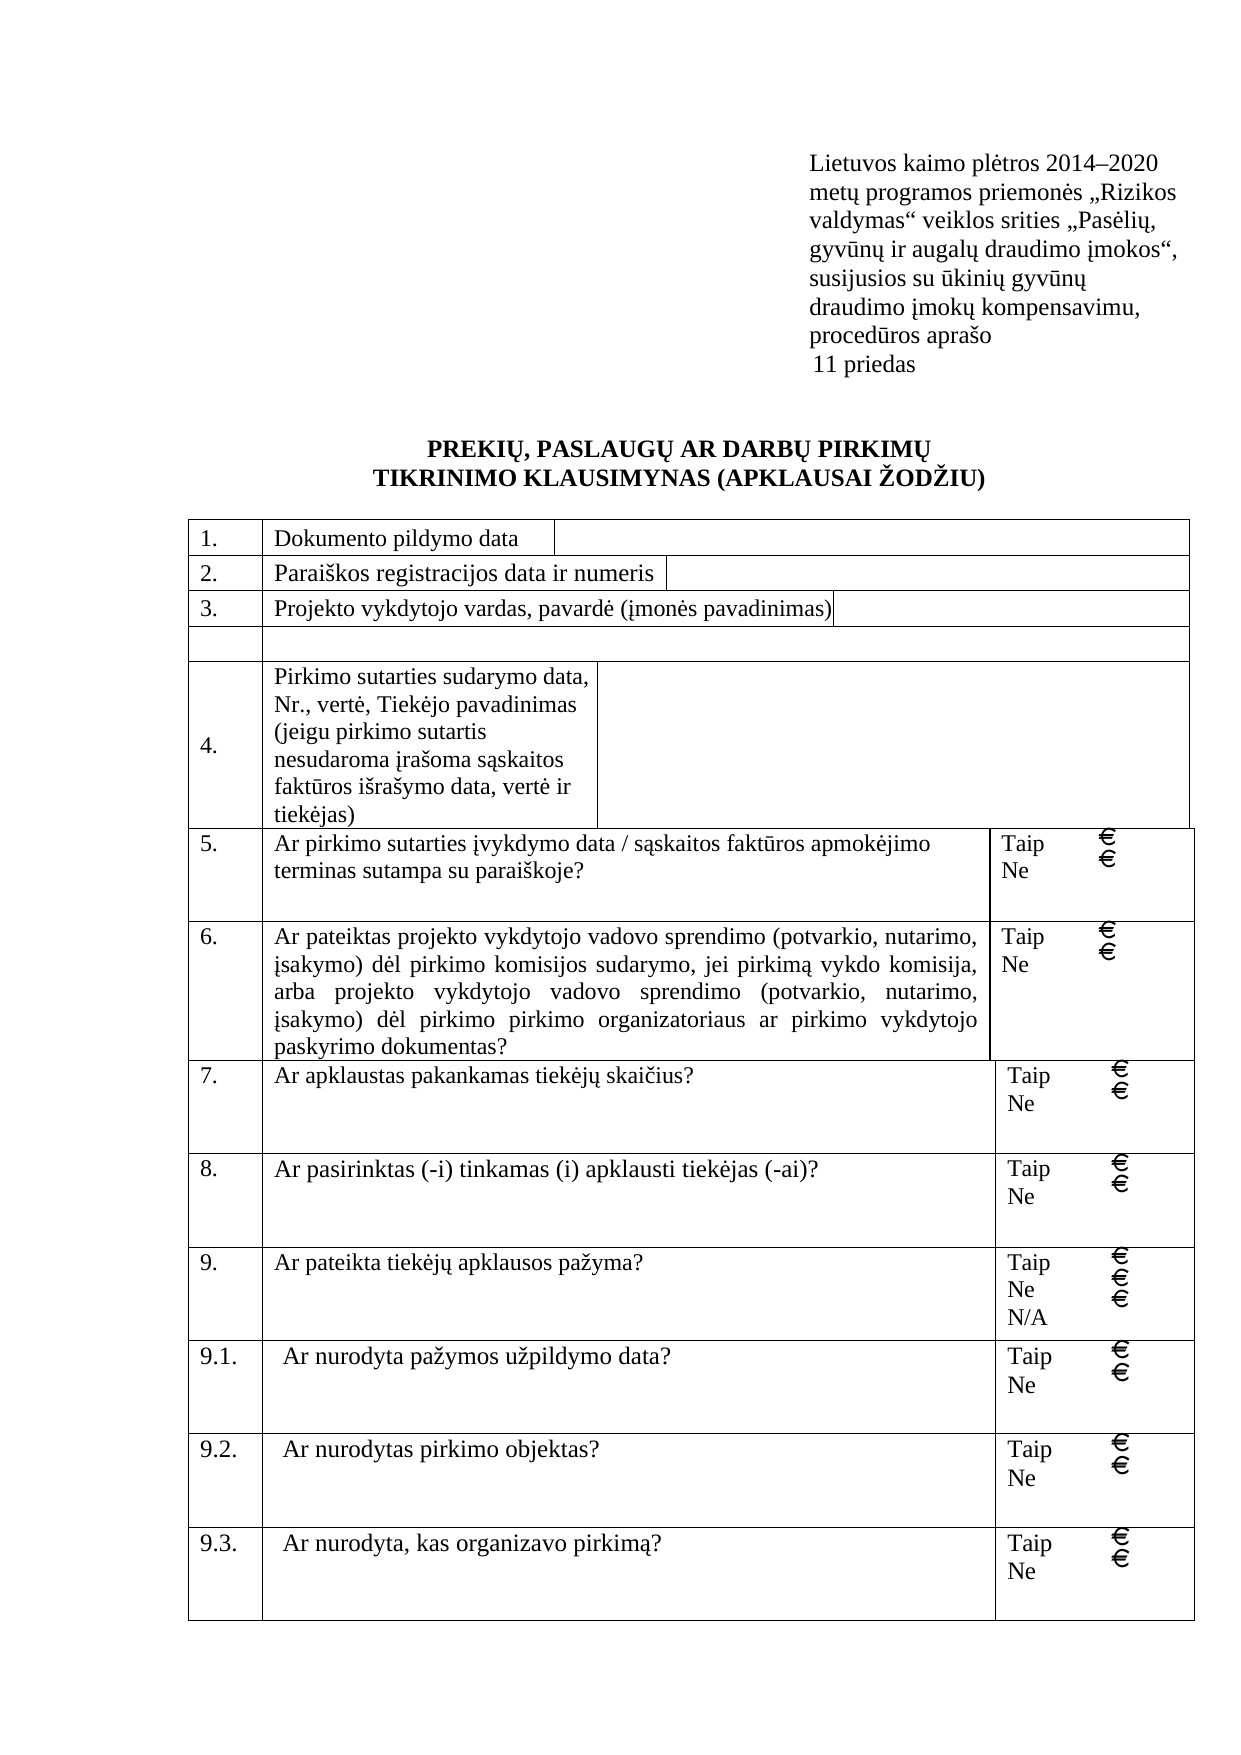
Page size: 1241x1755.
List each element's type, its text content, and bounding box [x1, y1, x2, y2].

table_header [555, 520, 1189, 555]
table_cell Taip Ne N/A [996, 1248, 1100, 1340]
text 11 priedas [177, 349, 1181, 378]
table_cell [1190, 626, 1194, 661]
table_cell Ar nurodytas pirkimo objektas? [263, 1434, 995, 1527]
table_cell Ar pirkimo sutarties įvykdymo data / sąskaitos faktūros apmokėjimo terminas sutampa su paraiškoje? [263, 829, 989, 921]
table_cell Ar nurodyta pažymos užpildymo data? [263, 1341, 995, 1433]
table_header [1190, 519, 1194, 555]
table_cell Ar pateiktas projekto vykdytojo vadovo sprendimo (potvarkio, nutarimo, įsakymo) dėl pirkimo komisijos sudarymo, jei pirkimą vykdo komisija, arba projekto vykdytojo vadovo sprendimo (potvarkio, nutarimo, įsakymo) dėl pirkimo pirkimo organizatoriaus ar pirkimo vykdytojo paskyrimo dokumentas? [263, 922, 989, 1060]
text Lietuvos kaimo plėtros 2014–2020 metų programos priemonės „Rizikos valdymas“ veiklos srities „Pasėlių, gyvūnų ir augalų draudimo įmokos“, susijusios su ūkinių gyvūnų draudimo įmokų kompensavimu, procedūros aprašo [809, 148, 1181, 349]
table_cell   [1087, 829, 1194, 921]
table_cell [598, 662, 1189, 828]
table_cell 9.2. [189, 1434, 262, 1527]
table_cell [1190, 590, 1194, 626]
table_cell Projekto vykdytojo vardas, pavardė (įmonės pavadinimas) [263, 591, 833, 626]
table_cell [189, 627, 262, 661]
table_cell    [1100, 1248, 1194, 1340]
table_cell Taip Ne [996, 1434, 1100, 1527]
table_cell   [1100, 1061, 1194, 1153]
table_cell [667, 556, 1189, 590]
table_cell 9. [189, 1248, 262, 1340]
table_cell 2. [189, 556, 262, 590]
table_header Dokumento pildymo data [263, 520, 554, 555]
table_cell Taip Ne [991, 922, 1087, 1060]
table_cell Taip Ne [996, 1341, 1100, 1433]
table_cell Paraiškos registracijos data ir numeris [263, 556, 666, 590]
table_cell 4. [189, 662, 262, 828]
table_cell [1190, 555, 1194, 590]
table_cell   [1100, 1528, 1194, 1620]
table_cell Ar apklaustas pakankamas tiekėjų skaičius? [263, 1061, 995, 1153]
table_cell 6. [189, 922, 262, 1060]
table_cell Taip Ne [991, 829, 1087, 921]
table_cell [834, 591, 1189, 626]
text PREKIŲ, PASLAUGŲ AR DARBŲ PIRKIMŲ TIKRINIMO KLAUSIMYNAS (APKLAUSAI ŽODŽIU) [177, 434, 1181, 492]
table_cell   [1087, 922, 1194, 1060]
table_cell Ar pasirinktas (-i) tinkamas (i) apklausti tiekėjas (-ai)? [263, 1154, 995, 1247]
table_cell   [1100, 1434, 1194, 1527]
table_cell Taip Ne [996, 1528, 1100, 1620]
table_cell   [1100, 1154, 1194, 1247]
table_cell Ar nurodyta, kas organizavo pirkimą? [263, 1528, 995, 1620]
table_cell Taip Ne [996, 1061, 1100, 1153]
table_header 1. [189, 520, 262, 555]
table_cell 8. [189, 1154, 262, 1247]
table_cell 9.1. [189, 1341, 262, 1433]
table_cell Taip Ne [996, 1154, 1100, 1247]
table_cell 7. [189, 1061, 262, 1153]
table_cell Pirkimo sutarties sudarymo data, Nr., vertė, Tiekėjo pavadinimas (jeigu pirkimo sutartis nesudaroma įrašoma sąskaitos faktūros išrašymo data, vertė ir tiekėjas) [263, 662, 597, 828]
table_cell 5. [189, 829, 262, 921]
table_cell 9.3. [189, 1528, 262, 1620]
table_cell   [1100, 1341, 1194, 1433]
table_cell [263, 627, 1189, 661]
table_cell [1190, 661, 1194, 828]
table_cell 3. [189, 591, 262, 626]
table_cell Ar pateikta tiekėjų apklausos pažyma? [263, 1248, 995, 1340]
